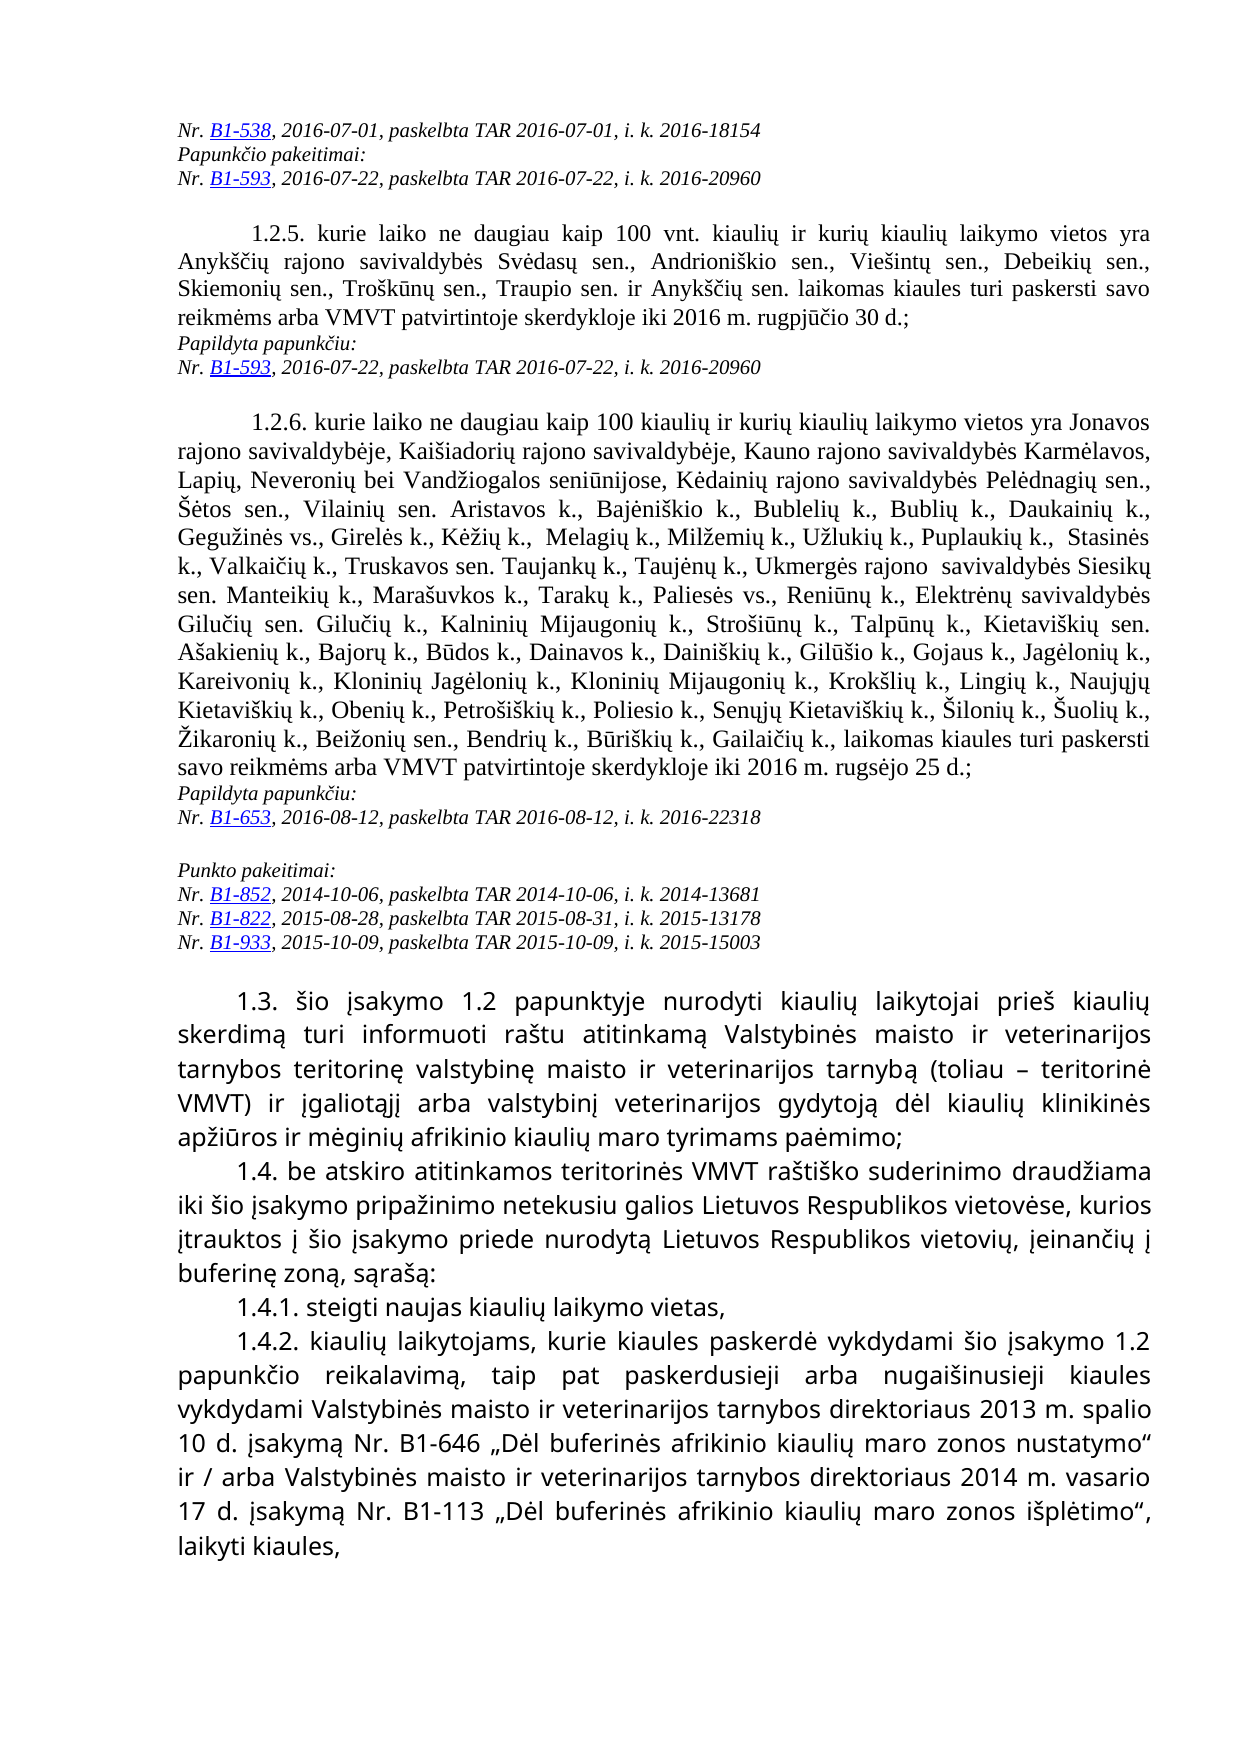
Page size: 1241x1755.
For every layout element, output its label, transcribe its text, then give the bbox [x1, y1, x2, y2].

text Nr. B1-538, 2016-07-01, paskelbta TAR 2016-07-01, i. k. 2016-18154 [177, 118, 1152, 142]
text Punkto pakeitimai: [177, 858, 1152, 882]
text Papunkčio pakeitimai: [177, 142, 1152, 166]
text 1.3. šio įsakymo 1.2 papunktyje nurodyti kiaulių laikytojai prieš kiaulių skerdimą turi informuoti raštu atitinkamą Valstybinės maisto ir veterinarijos tarnybos teritorinę valstybinę maisto ir veterinarijos tarnybą (toliau – teritorinė VMVT) ir įgaliotąjį arba valstybinį veterinarijos gydytoją dėl kiaulių klinikinės apžiūros ir mėginių afrikinio kiaulių maro tyrimams paėmimo; [177, 983, 1152, 1153]
text 1.4. be atskiro atitinkamos teritorinės VMVT raštiško suderinimo draudžiama iki šio įsakymo pripažinimo netekusiu galios Lietuvos Respublikos vietovėse, kurios įtrauktos į šio įsakymo priede nurodytą Lietuvos Respublikos vietovių, įeinančių į buferinę zoną, sąrašą: [177, 1153, 1152, 1290]
text 1.4.2. kiaulių laikytojams, kurie kiaules paskerdė vykdydami šio įsakymo 1.2 papunkčio reikalavimą, taip pat paskerdusieji arba nugaišinusieji kiaules vykdydami Valstybinės maisto ir veterinarijos tarnybos direktoriaus 2013 m. spalio 10 d. įsakymą Nr. B1-646 „Dėl buferinės afrikinio kiaulių maro zonos nustatymo“ ir / arba Valstybinės maisto ir veterinarijos tarnybos direktoriaus 2014 m. vasario 17 d. įsakymą Nr. B1-113 „Dėl buferinės afrikinio kiaulių maro zonos išplėtimo“, laikyti kiaules, [177, 1324, 1152, 1562]
text Papildyta papunkčiu: [177, 331, 1152, 355]
text Nr. B1-653, 2016-08-12, paskelbta TAR 2016-08-12, i. k. 2016-22318 [177, 805, 1152, 829]
text Nr. B1-933, 2015-10-09, paskelbta TAR 2015-10-09, i. k. 2015-15003 [177, 930, 1152, 954]
text Nr. B1-593, 2016-07-22, paskelbta TAR 2016-07-22, i. k. 2016-20960 [177, 166, 1152, 190]
text Papildyta papunkčiu: [177, 781, 1152, 805]
text Nr. B1-593, 2016-07-22, paskelbta TAR 2016-07-22, i. k. 2016-20960 [177, 355, 1152, 379]
text Nr. B1-852, 2014-10-06, paskelbta TAR 2014-10-06, i. k. 2014-13681 [177, 882, 1152, 906]
text 1.2.5. kurie laiko ne daugiau kaip 100 vnt. kiaulių ir kurių kiaulių laikymo vietos yra Anykščių rajono savivaldybės Svėdasų sen., Andrioniškio sen., Viešintų sen., Debeikių sen., Skiemonių sen., Troškūnų sen., Traupio sen. ir Anykščių sen. laikomas kiaules turi paskersti savo reikmėms arba VMVT patvirtintoje skerdykloje iki 2016 m. rugpjūčio 30 d.; [177, 219, 1152, 331]
text 1.4.1. steigti naujas kiaulių laikymo vietas, [177, 1290, 1152, 1324]
text 1.2.6. kurie laiko ne daugiau kaip 100 kiaulių ir kurių kiaulių laikymo vietos yra Jonavos rajono savivaldybėje, Kaišiadorių rajono savivaldybėje, Kauno rajono savivaldybės Karmėlavos, Lapių, Neveronių bei Vandžiogalos seniūnijose, Kėdainių rajono savivaldybės Pelėdnagių sen., Šėtos sen., Vilainių sen. Aristavos k., Bajėniškio k., Bublelių k., Bublių k., Daukainių k., Gegužinės vs., Girelės k., Kėžių k., Melagių k., Milžemių k., Užlukių k., Puplaukių k., Stasinės k., Valkaičių k., Truskavos sen. Taujankų k., Taujėnų k., Ukmergės rajono savivaldybės Siesikų sen. Manteikių k., Marašuvkos k., Tarakų k., Paliesės vs., Reniūnų k., Elektrėnų savivaldybės Gilučių sen. Gilučių k., Kalninių Mijaugonių k., Strošiūnų k., Talpūnų k., Kietaviškių sen. Ašakienių k., Bajorų k., Būdos k., Dainavos k., Dainiškių k., Gilūšio k., Gojaus k., Jagėlonių k., Kareivonių k., Kloninių Jagėlonių k., Kloninių Mijaugonių k., Krokšlių k., Lingių k., Naujųjų Kietaviškių k., Obenių k., Petrošiškių k., Poliesio k., Senųjų Kietaviškių k., Šilonių k., Šuolių k., Žikaronių k., Beižonių sen., Bendrių k., Būriškių k., Gailaičių k., laikomas kiaules turi paskersti savo reikmėms arba VMVT patvirtintoje skerdykloje iki 2016 m. rugsėjo 25 d.; [177, 407, 1152, 781]
text Nr. B1-822, 2015-08-28, paskelbta TAR 2015-08-31, i. k. 2015-13178 [177, 906, 1152, 930]
